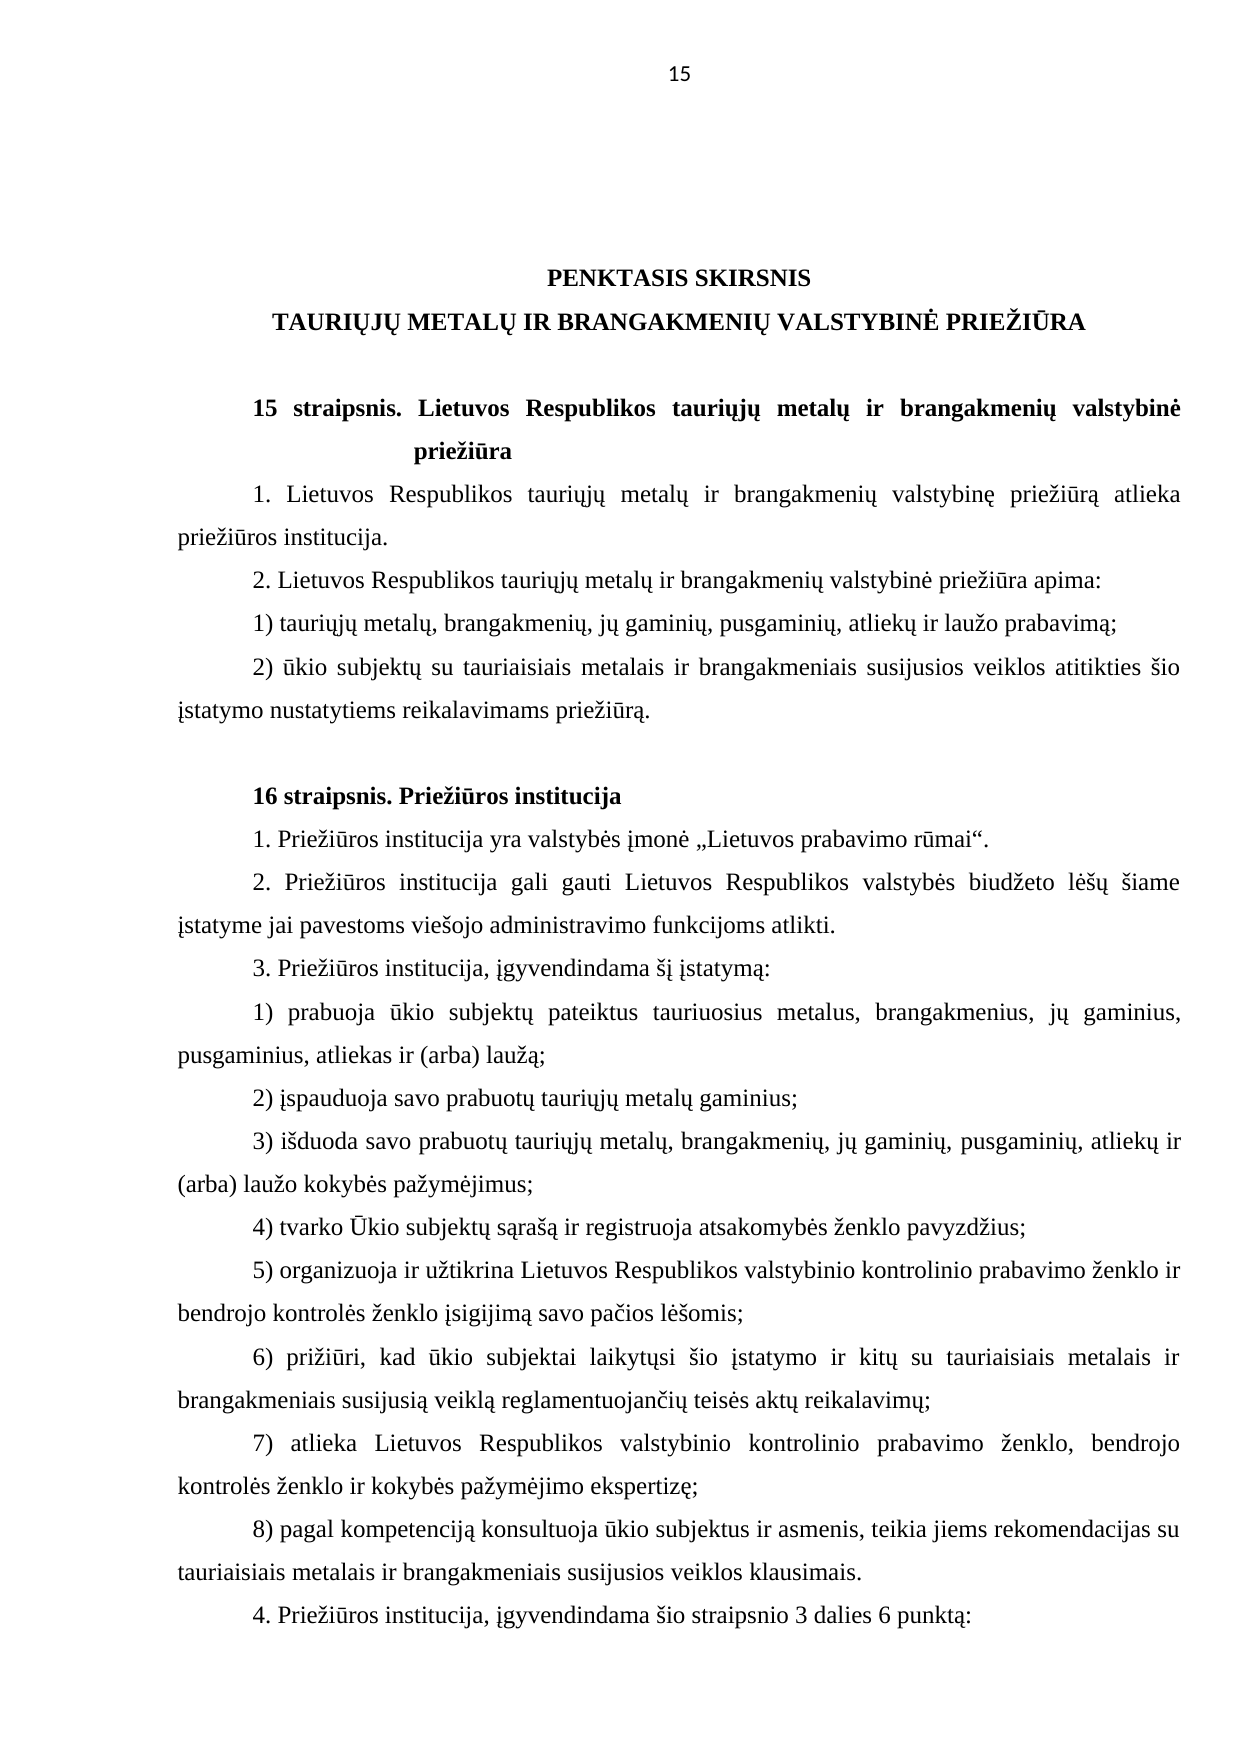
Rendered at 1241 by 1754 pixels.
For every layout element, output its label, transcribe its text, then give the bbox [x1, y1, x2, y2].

text 15 straipsnis. Lietuvos Respublikos tauriųjų metalų ir brangakmenių valstybinė priežiūra [252, 393, 1181, 465]
text 1. Lietuvos Respublikos tauriųjų metalų ir brangakmenių valstybinę priežiūrą atlieka priežiūros institucija. [177, 479, 1181, 551]
text 6) prižiūri, kad ūkio subjektai laikytųsi šio įstatymo ir kitų su tauriaisiais metalais ir brangakmeniais susijusią veiklą reglamentuojančių teisės aktų reikalavimų; [177, 1342, 1181, 1413]
text 16 straipsnis. Priežiūros institucija [177, 781, 1181, 810]
text 7) atlieka Lietuvos Respublikos valstybinio kontrolinio prabavimo ženklo, bendrojo kontrolės ženklo ir kokybės pažymėjimo ekspertizę; [177, 1428, 1181, 1500]
text 2. Priežiūros institucija gali gauti Lietuvos Respublikos valstybės biudžeto lėšų šiame įstatyme jai pavestoms viešojo administravimo funkcijoms atlikti. [177, 867, 1181, 939]
text 4. Priežiūros institucija, įgyvendindama šio straipsnio 3 dalies 6 punktą: [177, 1600, 1181, 1629]
text 4) tvarko Ūkio subjektų sąrašą ir registruoja atsakomybės ženklo pavyzdžius; [177, 1212, 1181, 1241]
text 1) prabuoja ūkio subjektų pateiktus tauriuosius metalus, brangakmenius, jų gaminius, pusgaminius, atliekas ir (arba) laužą; [177, 997, 1181, 1068]
text 3) išduoda savo prabuotų tauriųjų metalų, brangakmenių, jų gaminių, pusgaminių, atliekų ir (arba) laužo kokybės pažymėjimus; [177, 1126, 1181, 1198]
text 5) organizuoja ir užtikrina Lietuvos Respublikos valstybinio kontrolinio prabavimo ženklo ir bendrojo kontrolės ženklo įsigijimą savo pačios lėšomis; [177, 1255, 1181, 1327]
text 1. Priežiūros institucija yra valstybės įmonė „Lietuvos prabavimo rūmai“. [177, 824, 1181, 853]
text 2. Lietuvos Respublikos tauriųjų metalų ir brangakmenių valstybinė priežiūra apima: [177, 565, 1181, 594]
text PENKTASIS SKIRSNIS [177, 263, 1181, 292]
text 8) pagal kompetenciją konsultuoja ūkio subjektus ir asmenis, teikia jiems rekomendacijas su tauriaisiais metalais ir brangakmeniais susijusios veiklos klausimais. [177, 1514, 1181, 1586]
text 1) tauriųjų metalų, brangakmenių, jų gaminių, pusgaminių, atliekų ir laužo prabavimą; [177, 608, 1181, 637]
text TAURIŲJŲ METALŲ IR BRANGAKMENIŲ VALSTYBINĖ PRIEŽIŪRA [177, 307, 1181, 335]
text 3. Priežiūros institucija, įgyvendindama šį įstatymą: [177, 953, 1181, 982]
text 2) įspauduoja savo prabuotų tauriųjų metalų gaminius; [177, 1083, 1181, 1112]
text 2) ūkio subjektų su tauriaisiais metalais ir brangakmeniais susijusios veiklos atitikties šio įstatymo nustatytiems reikalavimams priežiūrą. [177, 652, 1181, 723]
